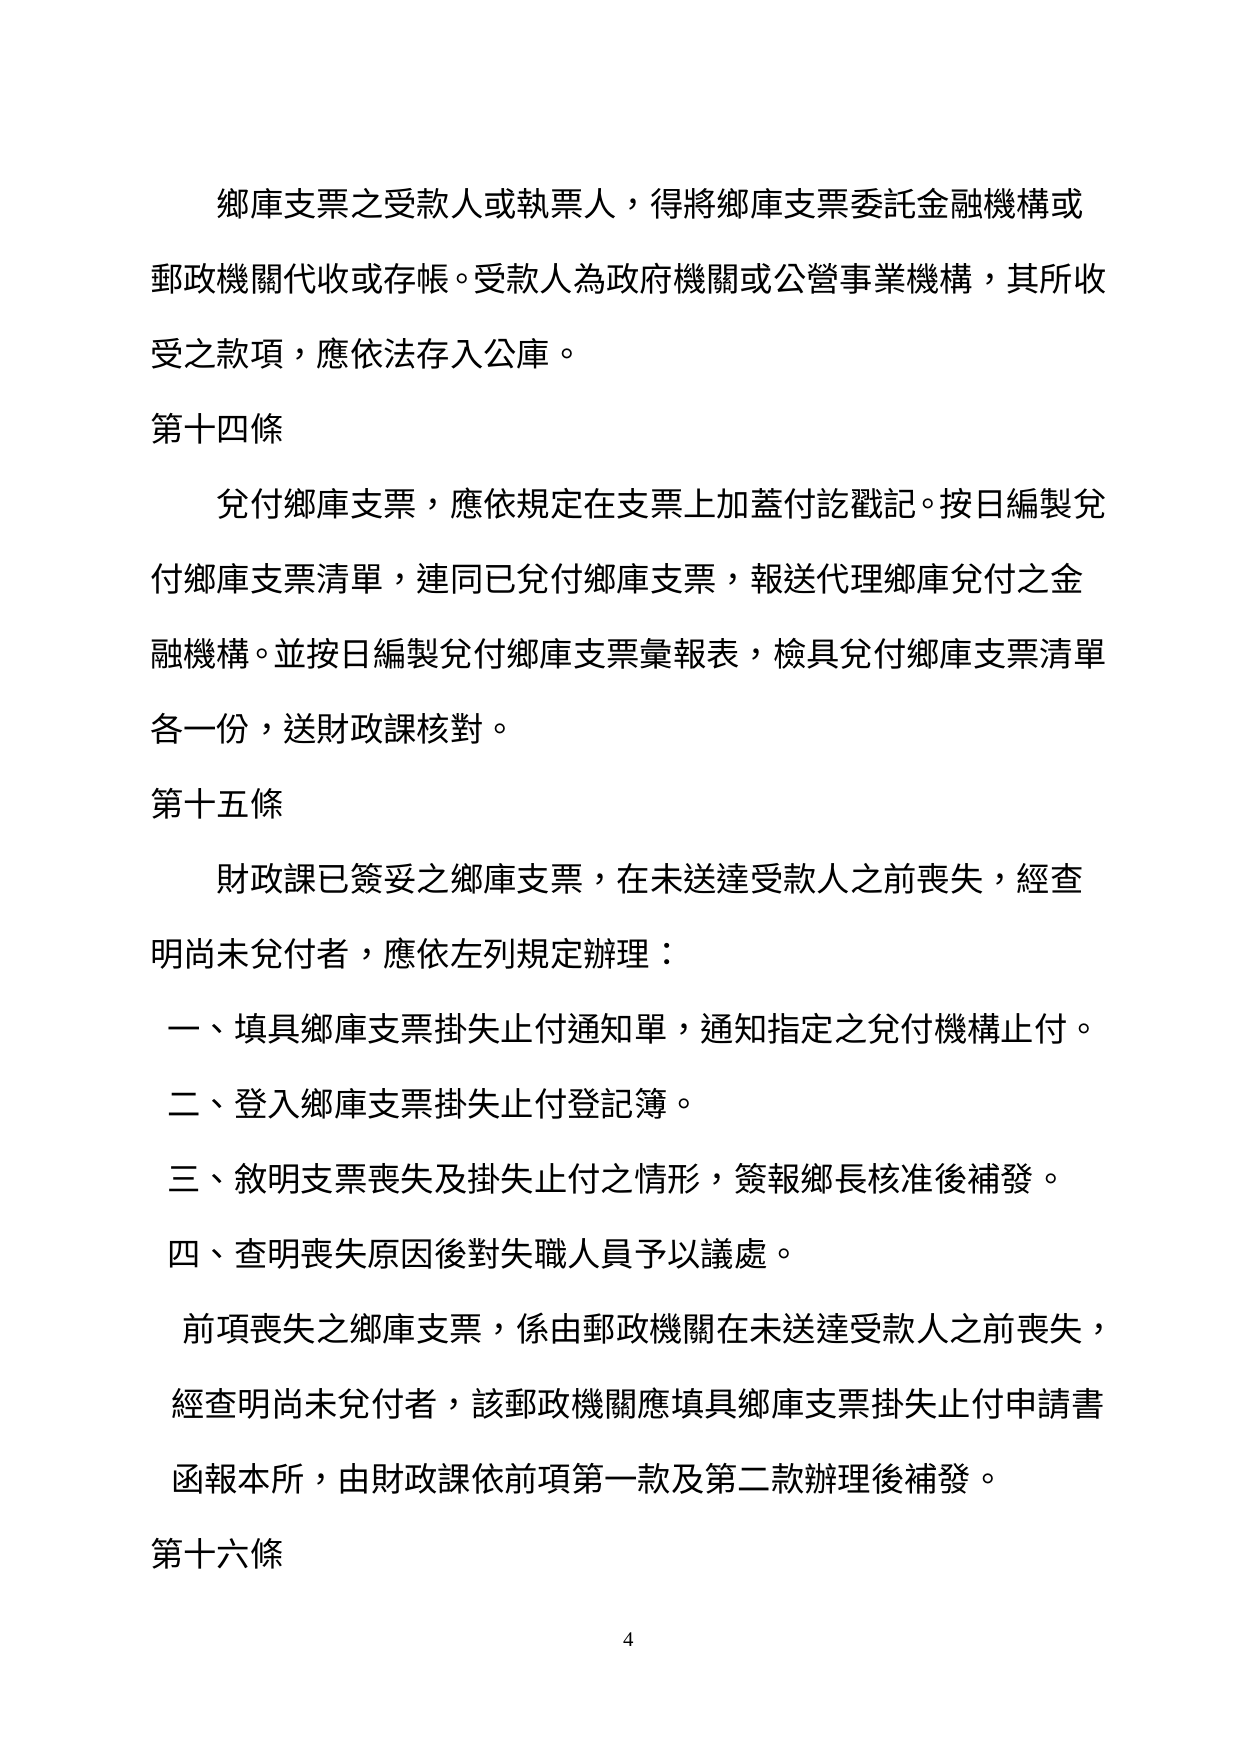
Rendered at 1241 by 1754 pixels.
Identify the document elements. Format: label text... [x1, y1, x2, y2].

text 鄉庫支票之受款人或執票人，得將鄉庫支票委託金融機構或郵政機關代收或存帳。受款人為政府機關或公營事業機構，其所收受之款項，應依法存入公庫。 [150, 164, 1106, 389]
text 第十四條 [150, 389, 1106, 464]
text 一、填具鄉庫支票掛失止付通知單，通知指定之兌付機構止付。 [150, 989, 1106, 1064]
text 第十六條 [150, 1514, 1106, 1589]
text 財政課已簽妥之鄉庫支票，在未送達受款人之前喪失，經查明尚未兌付者，應依左列規定辦理： [150, 839, 1106, 989]
text 二、登入鄉庫支票掛失止付登記簿。 [150, 1064, 1106, 1139]
text 三、敘明支票喪失及掛失止付之情形，簽報鄉長核准後補發。 [150, 1139, 1106, 1214]
text 兌付鄉庫支票，應依規定在支票上加蓋付訖戳記。按日編製兌付鄉庫支票清單，連同已兌付鄉庫支票，報送代理鄉庫兌付之金融機構。並按日編製兌付鄉庫支票彙報表，檢具兌付鄉庫支票清單各一份，送財政課核對。 [150, 464, 1106, 764]
text 四、查明喪失原因後對失職人員予以議處。 [150, 1214, 1106, 1289]
text 前項喪失之鄉庫支票，係由郵政機關在未送達受款人之前喪失，經查明尚未兌付者，該郵政機關應填具鄉庫支票掛失止付申請書函報本所，由財政課依前項第一款及第二款辦理後補發。 [150, 1289, 1106, 1514]
text 第十五條 [150, 764, 1106, 839]
